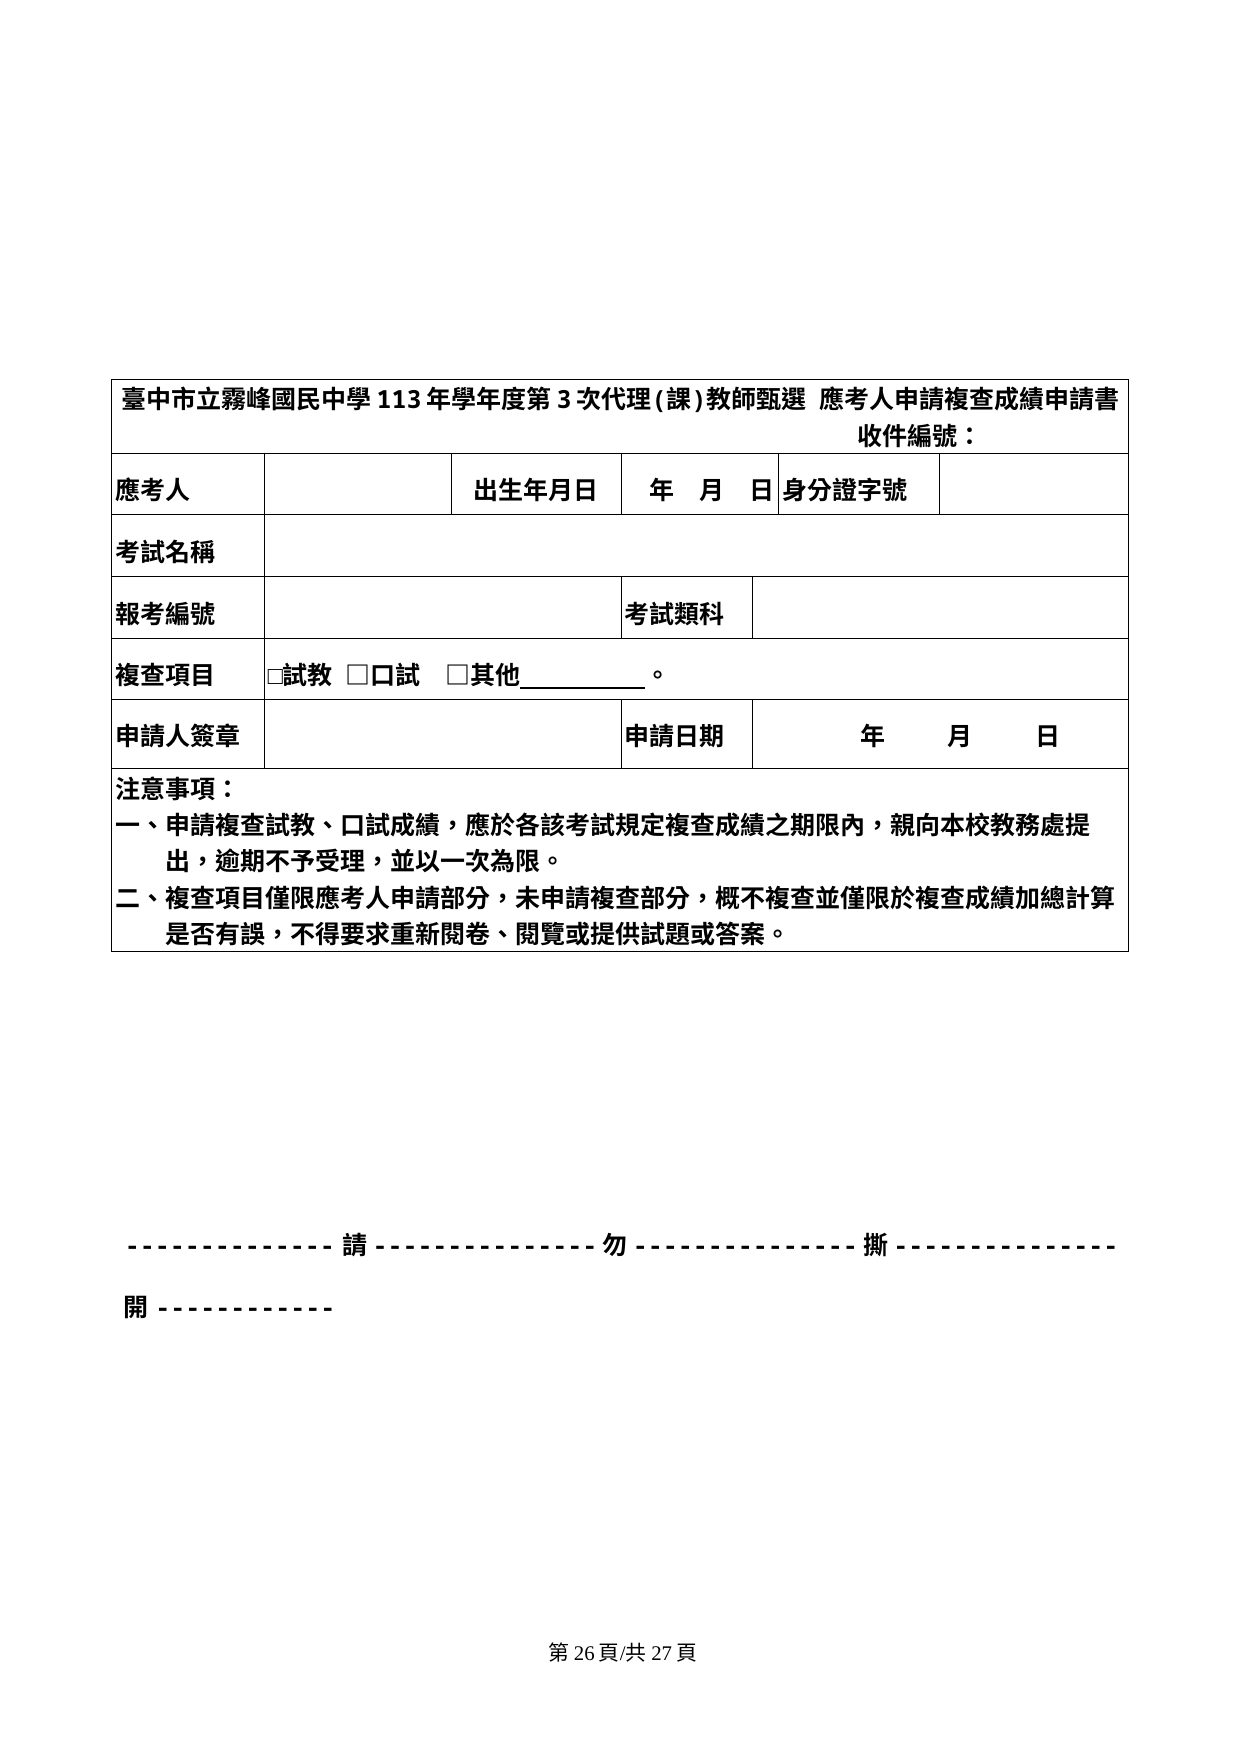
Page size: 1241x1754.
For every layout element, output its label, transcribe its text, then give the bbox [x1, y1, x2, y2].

table_cell [265, 454, 451, 514]
table_cell [265, 577, 621, 637]
table_cell 申請日期 [622, 700, 752, 768]
table_cell 申請人簽章 [112, 700, 264, 768]
table_cell [265, 700, 621, 768]
table_cell 考試名稱 [112, 515, 264, 576]
text --------------請---------------勿---------------撕---------------開------------ [120, 1202, 1120, 1327]
table_cell 考試類科 [622, 577, 752, 637]
table_cell □試教 □口試 □其他 。 [265, 639, 1128, 699]
table_cell 應考人 [112, 454, 264, 514]
table_cell [753, 577, 1128, 637]
table_cell 複查項目 [112, 639, 264, 699]
table_cell [940, 454, 1128, 514]
table_cell 年 月 日 [622, 454, 778, 514]
table_cell [265, 515, 1128, 576]
table_header 臺中市立霧峰國民中學113年學年度第3次代理(課)教師甄選 應考人申請複查成績申請書 收件編號： [112, 380, 1128, 452]
table_cell 注意事項： 一、申請複查試教、口試成績，應於各該考試規定複查成績之期限內，親向本校教務處提出，逾期不予受理，並以一次為限。 二、複查項目僅限應考人申請部分，未申請複查部分，概不複查並僅限於複查成績加總計算是否有誤，不得要求重新閱卷、閱覽或提供試題或答案。 [112, 769, 1128, 951]
table_cell 身分證字號 [779, 454, 939, 514]
table_cell 出生年月日 [452, 454, 621, 514]
table_cell 報考編號 [112, 577, 264, 637]
table_cell 年 月 日 [753, 700, 1128, 768]
